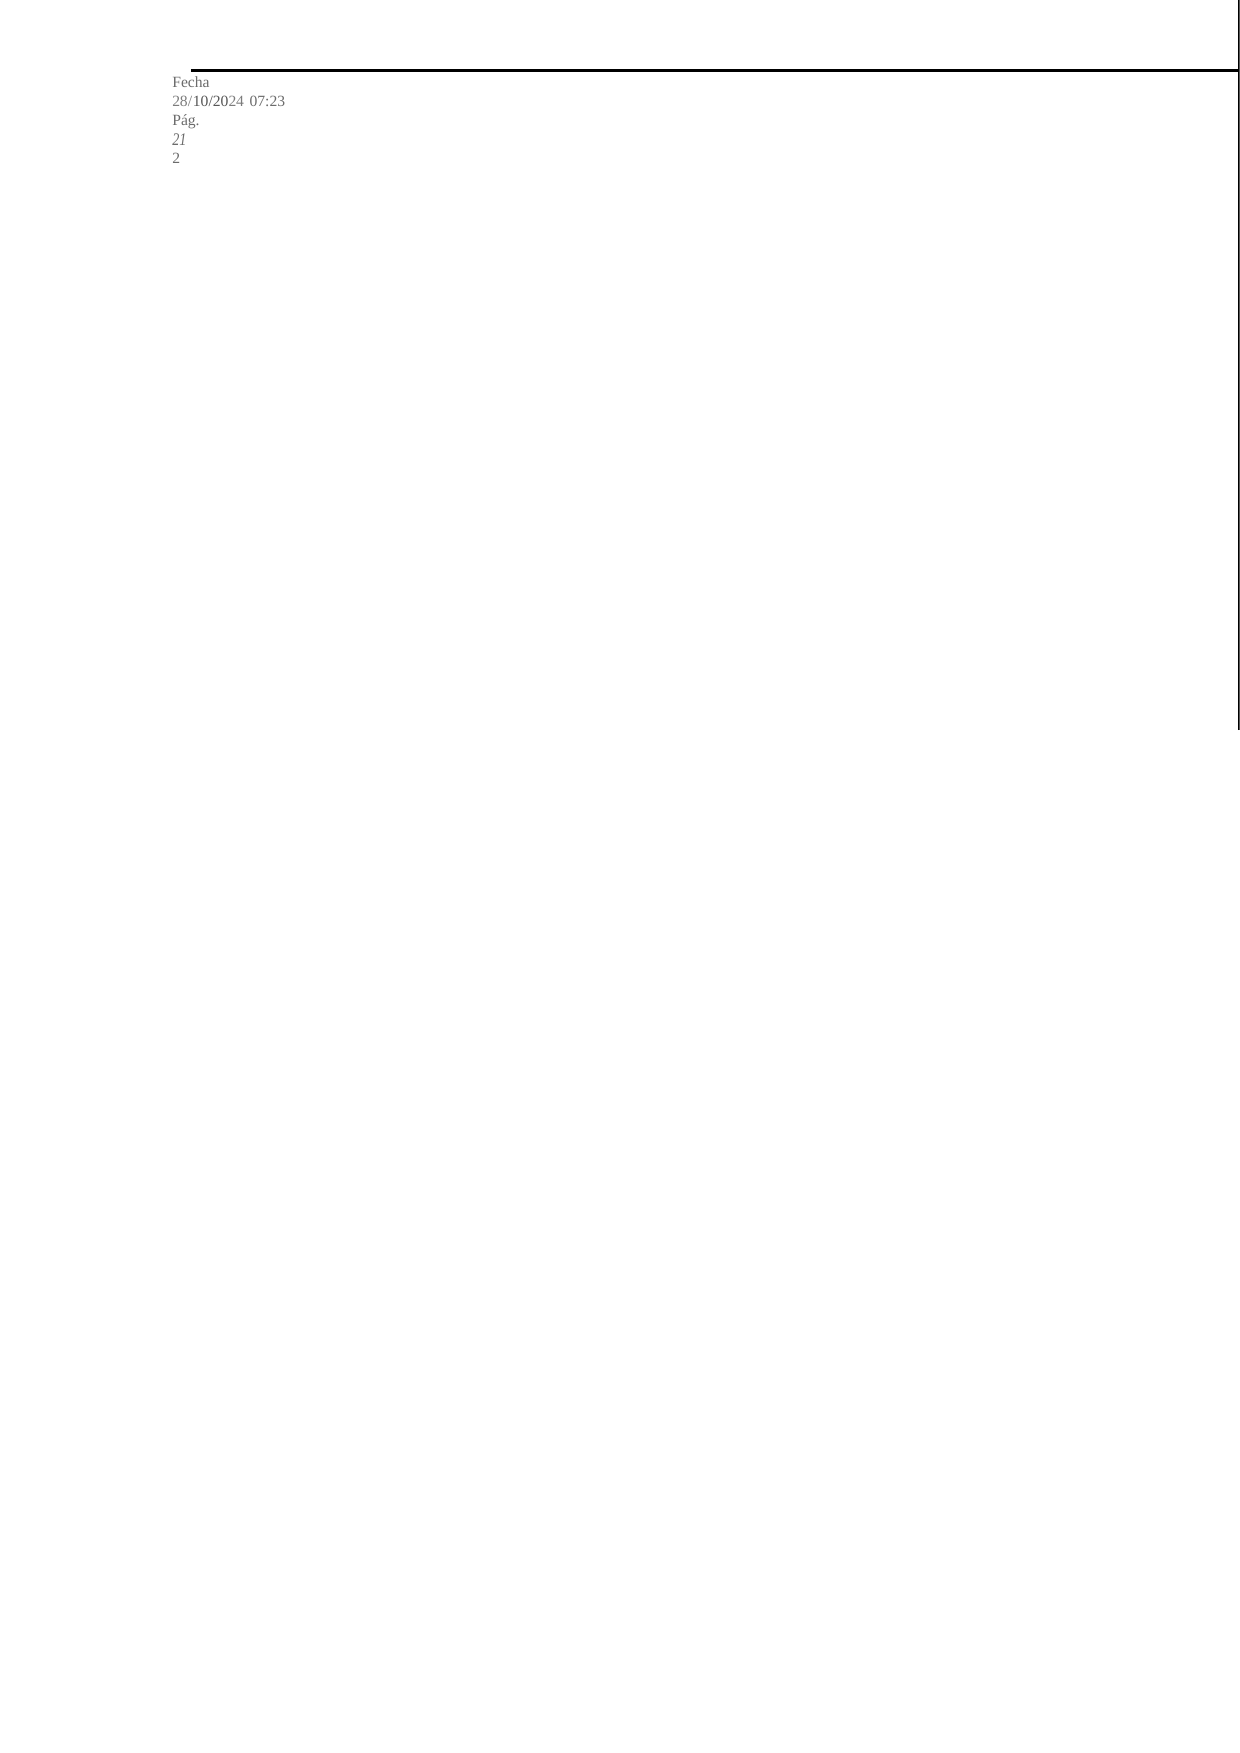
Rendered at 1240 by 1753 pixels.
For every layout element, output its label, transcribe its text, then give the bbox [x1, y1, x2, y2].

text Fecha 28/10/2024 07:23 Pág. 21 2 [172, 58, 289, 167]
